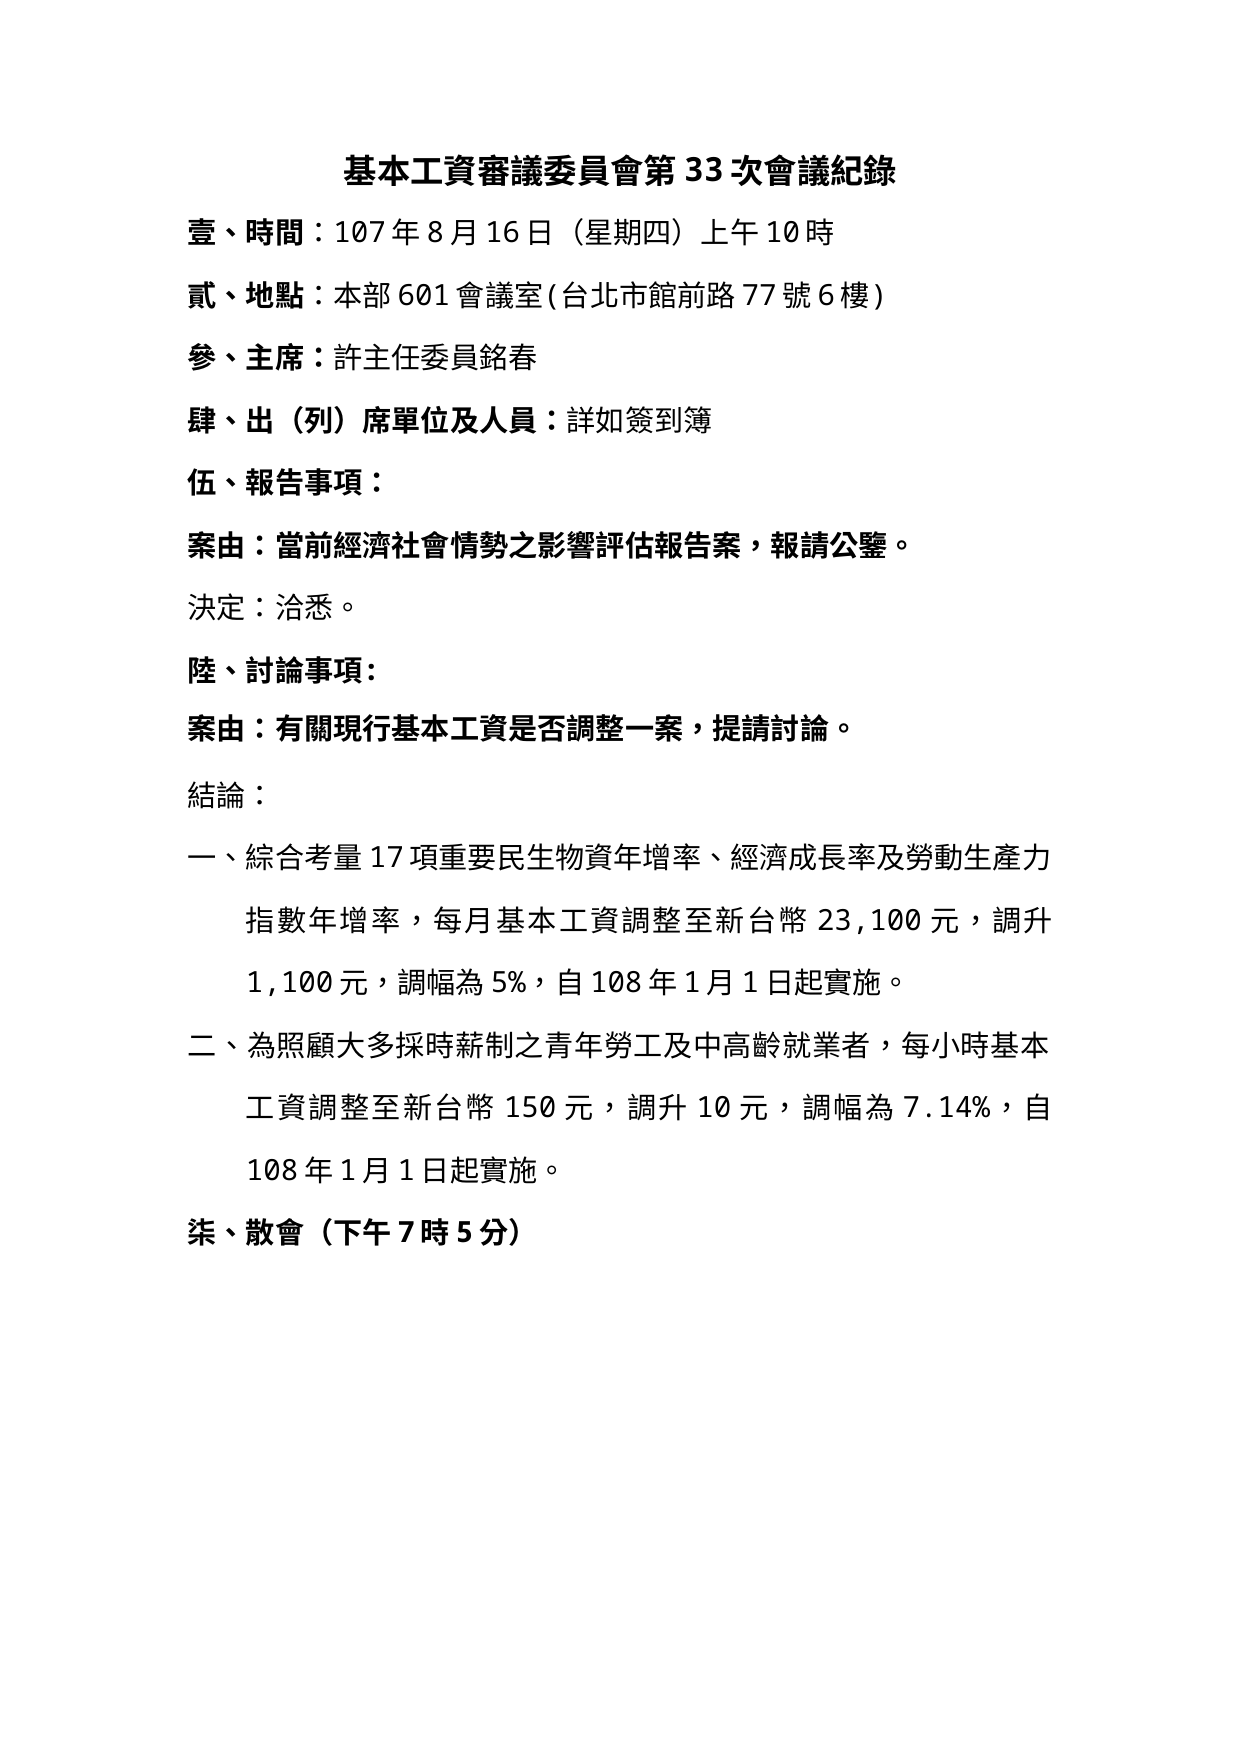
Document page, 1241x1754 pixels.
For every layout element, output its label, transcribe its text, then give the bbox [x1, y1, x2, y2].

text 一、綜合考量17項重要民生物資年增率、經濟成長率及勞動生產力指數年增率，每月基本工資調整至新台幣23,100元，調升1,100元，調幅為5%，自108年1月1日起實施。 [187, 814, 1053, 1002]
text 參、主席：許主任委員銘春 [187, 314, 1053, 377]
text 陸、討論事項: [187, 627, 1053, 689]
text 伍、報告事項： [187, 439, 1053, 502]
text 決定：洽悉。 [187, 564, 1053, 627]
text 壹、時間：107年8月16日（星期四）上午10時 [187, 189, 1053, 252]
text 案由：有關現行基本工資是否調整一案，提請討論。 [187, 689, 1053, 752]
text 貳、地點：本部601會議室(台北市館前路77號6樓) [187, 252, 1053, 314]
text 結論： [187, 752, 1053, 814]
text 肆、出（列）席單位及人員：詳如簽到簿 [187, 377, 1053, 439]
text 二、為照顧大多採時薪制之青年勞工及中高齡就業者，每小時基本工資調整至新台幣150元，調升10元，調幅為7.14%，自108年1月1日起實施。 [187, 1002, 1053, 1189]
text 基本工資審議委員會第33次會議紀錄 [187, 127, 1053, 189]
text 案由：當前經濟社會情勢之影響評估報告案，報請公鑒。 [187, 502, 1053, 564]
text 柒、散會（下午7時5分） [187, 1189, 1053, 1252]
